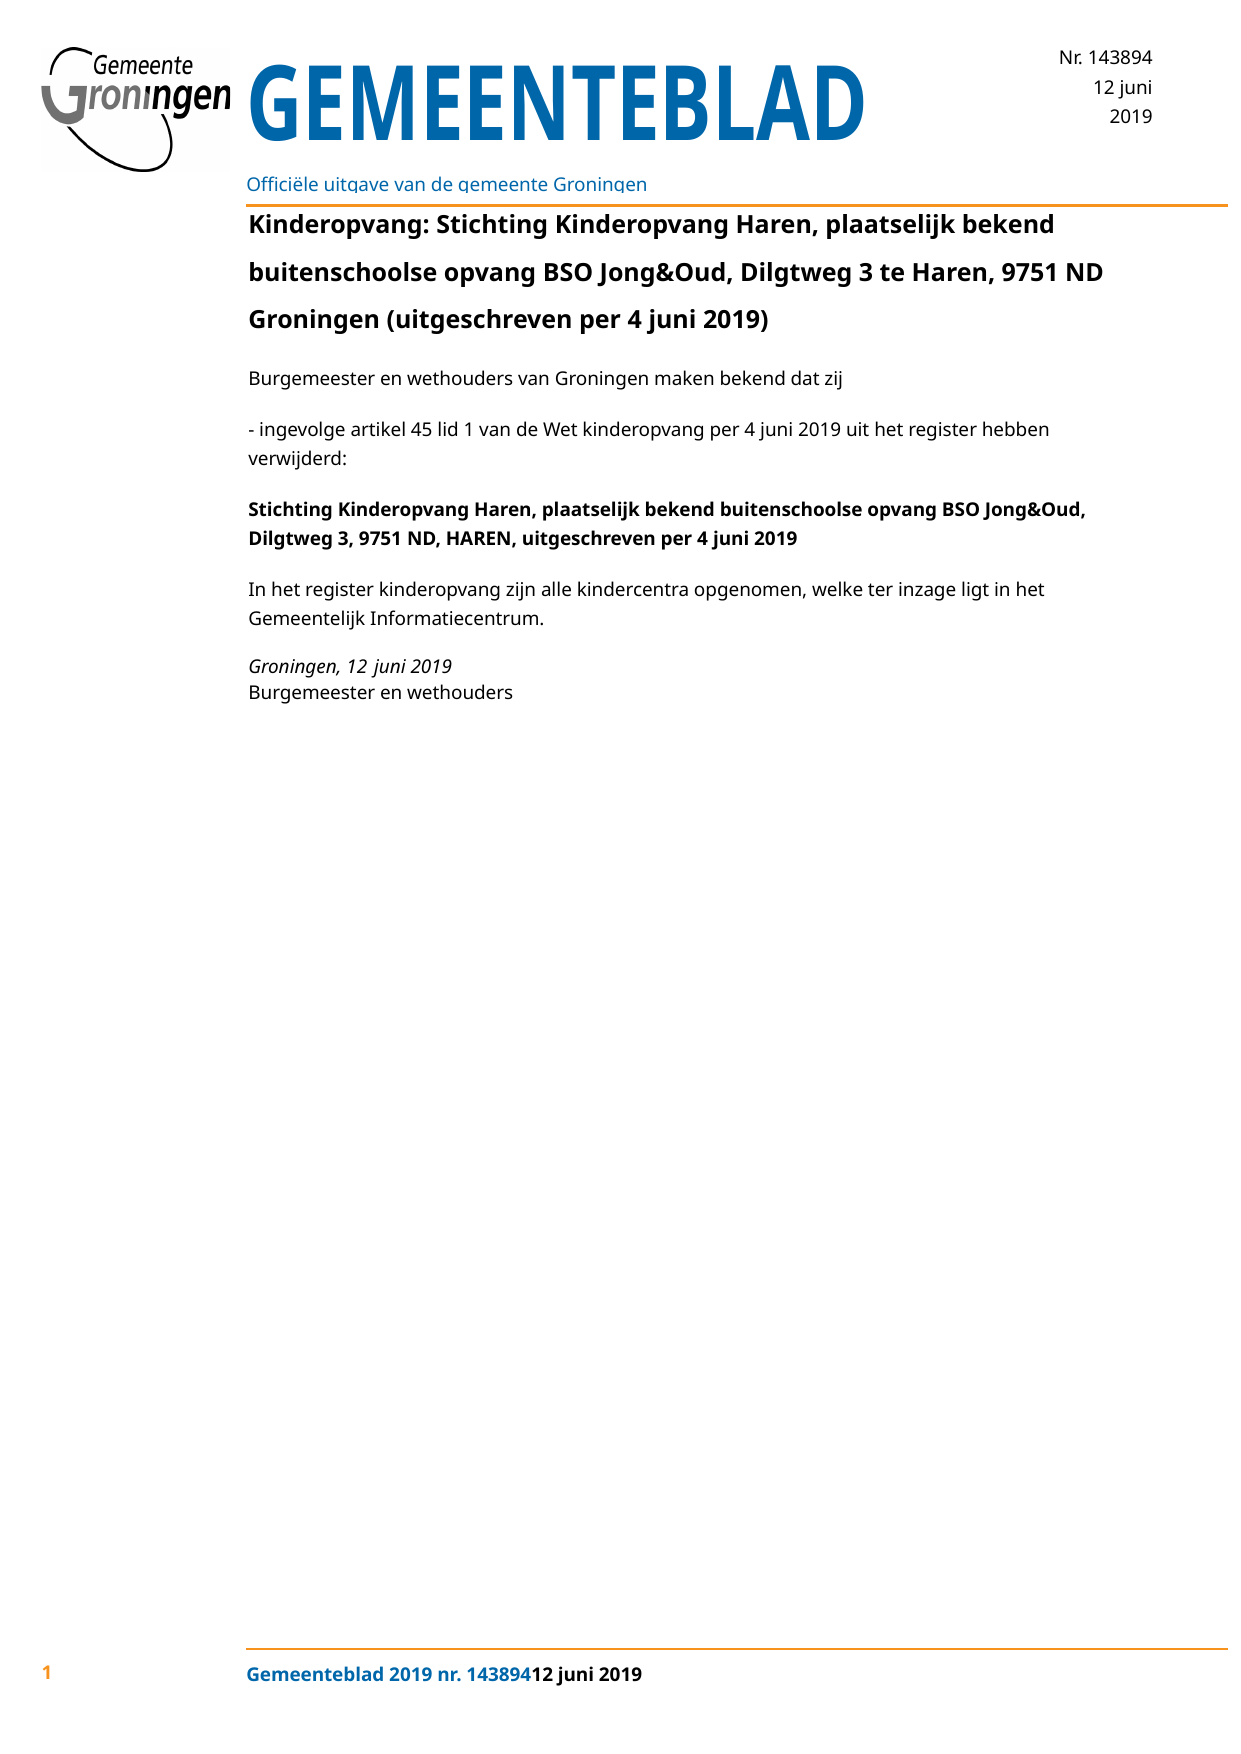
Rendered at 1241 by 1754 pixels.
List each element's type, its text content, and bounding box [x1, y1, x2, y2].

text Burgemeester en wethouders van Groningen maken bekend dat zij [248, 366, 1152, 391]
text In het register kinderopvang zijn alle kindercentra opgenomen, welke ter inzage ligt in het Gemeentelijk Informatiecentrum. [248, 576, 1152, 631]
text Burgemeester en wethouders [248, 679, 1152, 705]
text Groningen, 12 juni 2019 [248, 653, 1152, 679]
text Kinderopvang: Stichting Kinderopvang Haren, plaatselijk bekend buitenschoolse opvang BSO Jong&Oud, Dilgtweg 3 te Haren, 9751 ND Groningen (uitgeschreven per 4 juni 2019) [248, 207, 1152, 336]
text - ingevolge artikel 45 lid 1 van de Wet kinderopvang per 4 juni 2019 uit het register hebben verwijderd: [248, 416, 1152, 471]
text Stichting Kinderopvang Haren, plaatselijk bekend buitenschoolse opvang BSO Jong&Oud, Dilgtweg 3, 9751 ND, HAREN, uitgeschreven per 4 juni 2019 [248, 496, 1152, 551]
picture [41, 47, 231, 172]
